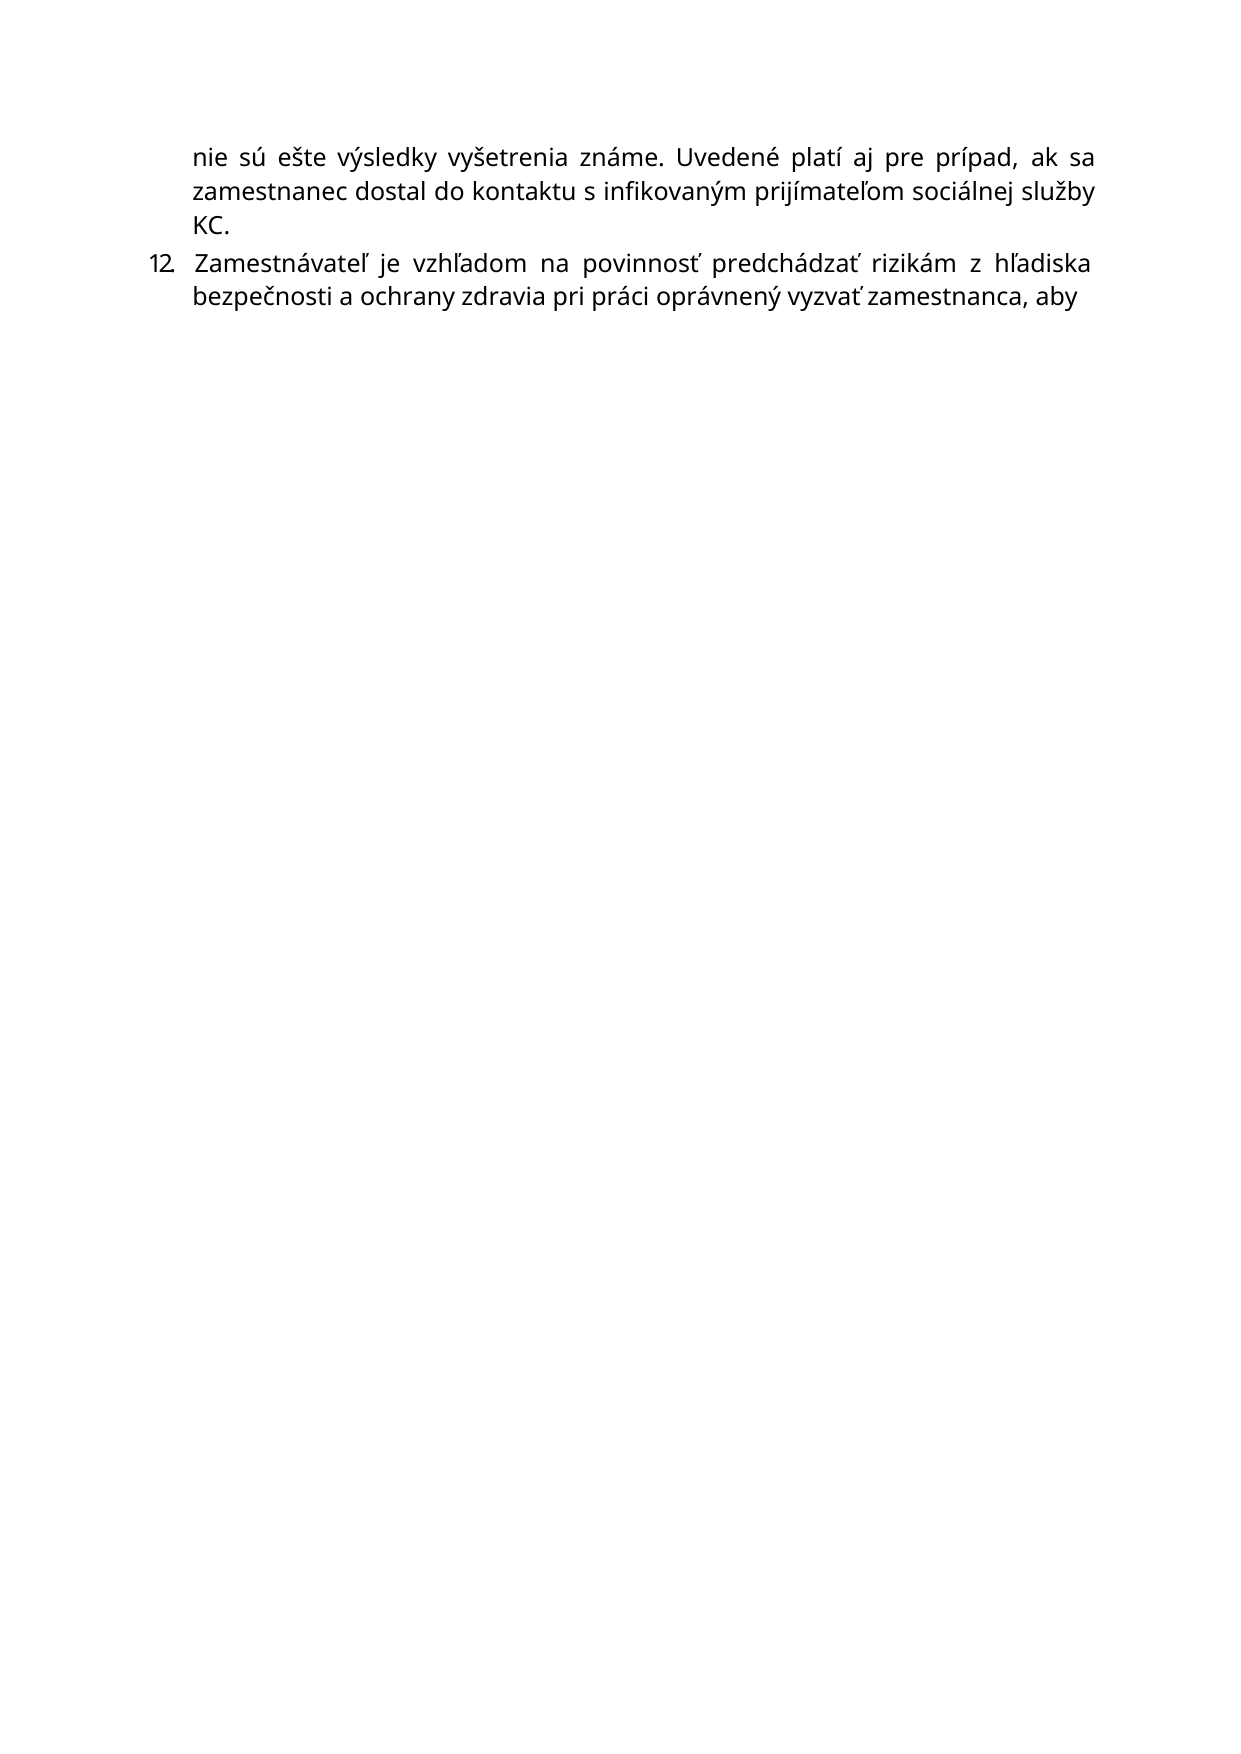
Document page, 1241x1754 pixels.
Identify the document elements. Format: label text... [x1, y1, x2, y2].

list Zamestnávateľ je vzhľadom na povinnosť predchádzať rizikám z hľadiska bezpečnosti a ochrany zdravia pri práci oprávnený vyzvať zamestnanca, aby [148, 246, 1093, 313]
list nie sú ešte výsledky vyšetrenia známe. Uvedené platí aj pre prípad, ak sa zamestnanec dostal do kontaktu s infikovaným prijímateľom sociálnej služby KC. [133, 139, 1095, 242]
